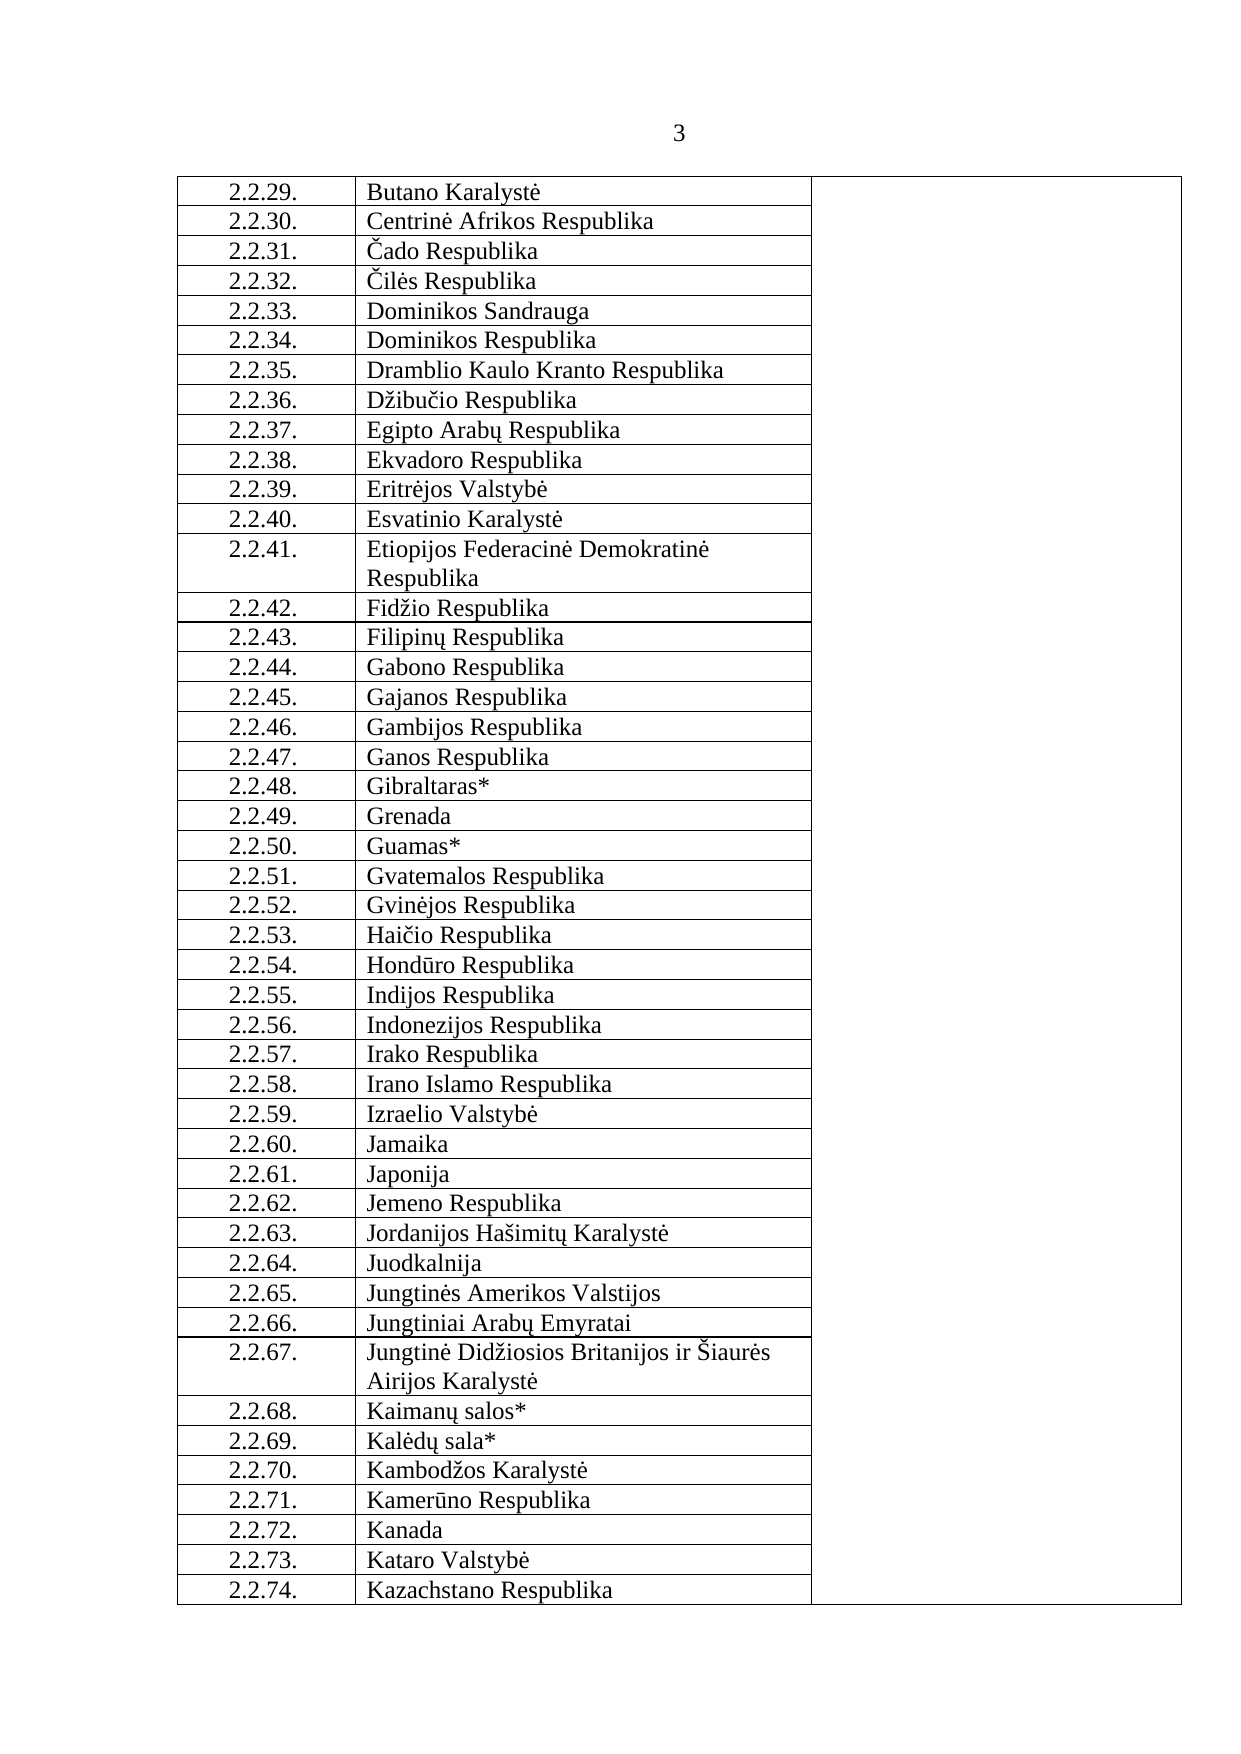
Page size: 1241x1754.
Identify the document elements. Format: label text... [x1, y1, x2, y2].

table_cell Grenada [356, 801, 811, 830]
table_cell 2.2.38. [178, 445, 355, 473]
table_cell Egipto Arabų Respublika [356, 415, 811, 444]
table_cell 2.2.67. [178, 1338, 355, 1395]
table_cell 2.2.68. [178, 1396, 355, 1425]
table_cell Kanada [356, 1515, 811, 1544]
table_cell 2.2.51. [178, 861, 355, 889]
table_cell 2.2.30. [178, 206, 355, 235]
table_cell 2.2.48. [178, 771, 355, 800]
table_cell Jordanijos Hašimitų Karalystė [356, 1218, 811, 1247]
table_cell 2.2.74. [178, 1575, 355, 1603]
table_cell 2.2.64. [178, 1248, 355, 1277]
table_cell Gambijos Respublika [356, 712, 811, 741]
table_cell [812, 177, 1181, 1603]
table_cell Dominikos Sandrauga [356, 296, 811, 324]
table_cell Gvatemalos Respublika [356, 861, 811, 889]
table_cell 2.2.54. [178, 950, 355, 979]
table_cell 2.2.37. [178, 415, 355, 444]
table_cell 2.2.56. [178, 1010, 355, 1038]
table_cell 2.2.34. [178, 326, 355, 354]
table_cell 2.2.44. [178, 652, 355, 681]
table_cell 2.2.49. [178, 801, 355, 830]
table_cell Kazachstano Respublika [356, 1575, 811, 1603]
table_cell Hondūro Respublika [356, 950, 811, 979]
table_cell 2.2.35. [178, 355, 355, 384]
table_cell 2.2.63. [178, 1218, 355, 1247]
table_cell Indonezijos Respublika [356, 1010, 811, 1038]
table_cell Džibučio Respublika [356, 385, 811, 414]
table_cell Kambodžos Karalystė [356, 1456, 811, 1484]
table_cell 2.2.46. [178, 712, 355, 741]
table_cell Jamaika [356, 1129, 811, 1158]
table_cell Indijos Respublika [356, 980, 811, 1009]
table_cell Jungtiniai Arabų Emyratai [356, 1308, 811, 1336]
table_cell Jungtinės Amerikos Valstijos [356, 1278, 811, 1307]
table_cell 2.2.50. [178, 831, 355, 860]
table_cell Dramblio Kaulo Kranto Respublika [356, 355, 811, 384]
table_cell 2.2.59. [178, 1099, 355, 1128]
table_cell Kaimanų salos* [356, 1396, 811, 1425]
table_cell Fidžio Respublika [356, 593, 811, 621]
table_cell Haičio Respublika [356, 920, 811, 949]
table_cell 2.2.69. [178, 1426, 355, 1454]
table_cell 2.2.58. [178, 1069, 355, 1098]
table_cell Kataro Valstybė [356, 1545, 811, 1574]
table_cell Esvatinio Karalystė [356, 504, 811, 533]
table_cell Japonija [356, 1159, 811, 1187]
table_cell Irano Islamo Respublika [356, 1069, 811, 1098]
table_cell Juodkalnija [356, 1248, 811, 1277]
table_cell 2.2.45. [178, 682, 355, 711]
table_cell Čilės Respublika [356, 266, 811, 295]
table_cell 2.2.73. [178, 1545, 355, 1574]
table_cell Izraelio Valstybė [356, 1099, 811, 1128]
table_cell Butano Karalystė [356, 177, 811, 205]
table_cell Irako Respublika [356, 1040, 811, 1068]
table_cell Kalėdų sala* [356, 1426, 811, 1454]
table_cell 2.2.55. [178, 980, 355, 1009]
table_cell 2.2.40. [178, 504, 355, 533]
table_cell Ganos Respublika [356, 742, 811, 770]
table_cell 2.2.53. [178, 920, 355, 949]
table_cell 2.2.72. [178, 1515, 355, 1544]
table_cell Gajanos Respublika [356, 682, 811, 711]
table_cell Filipinų Respublika [356, 623, 811, 651]
table_cell Etiopijos Federacinė Demokratinė Respublika [356, 534, 811, 592]
table_cell 2.2.32. [178, 266, 355, 295]
table_cell 2.2.70. [178, 1456, 355, 1484]
table_cell 2.2.65. [178, 1278, 355, 1307]
table_cell 2.2.47. [178, 742, 355, 770]
table_cell Gibraltaras* [356, 771, 811, 800]
table_cell Dominikos Respublika [356, 326, 811, 354]
table_cell 2.2.31. [178, 236, 355, 265]
table_cell 2.2.66. [178, 1308, 355, 1336]
table_cell Centrinė Afrikos Respublika [356, 206, 811, 235]
table_cell Jungtinė Didžiosios Britanijos ir Šiaurės Airijos Karalystė [356, 1338, 811, 1395]
table_cell 2.2.57. [178, 1040, 355, 1068]
table_cell 2.2.41. [178, 534, 355, 592]
table_cell Gvinėjos Respublika [356, 891, 811, 919]
table_cell 2.2.61. [178, 1159, 355, 1187]
table_cell Ekvadoro Respublika [356, 445, 811, 473]
table_cell 2.2.60. [178, 1129, 355, 1158]
table_cell Eritrėjos Valstybė [356, 475, 811, 503]
table_cell 2.2.33. [178, 296, 355, 324]
table_cell 2.2.52. [178, 891, 355, 919]
table_cell 2.2.43. [178, 623, 355, 651]
table_cell 2.2.29. [178, 177, 355, 205]
table_cell Jemeno Respublika [356, 1189, 811, 1217]
table_cell Guamas* [356, 831, 811, 860]
table_cell Kamerūno Respublika [356, 1485, 811, 1514]
table_cell 2.2.62. [178, 1189, 355, 1217]
table_cell Čado Respublika [356, 236, 811, 265]
table_cell 2.2.36. [178, 385, 355, 414]
table_cell Gabono Respublika [356, 652, 811, 681]
table_cell 2.2.71. [178, 1485, 355, 1514]
table_cell 2.2.39. [178, 475, 355, 503]
table_cell 2.2.42. [178, 593, 355, 621]
